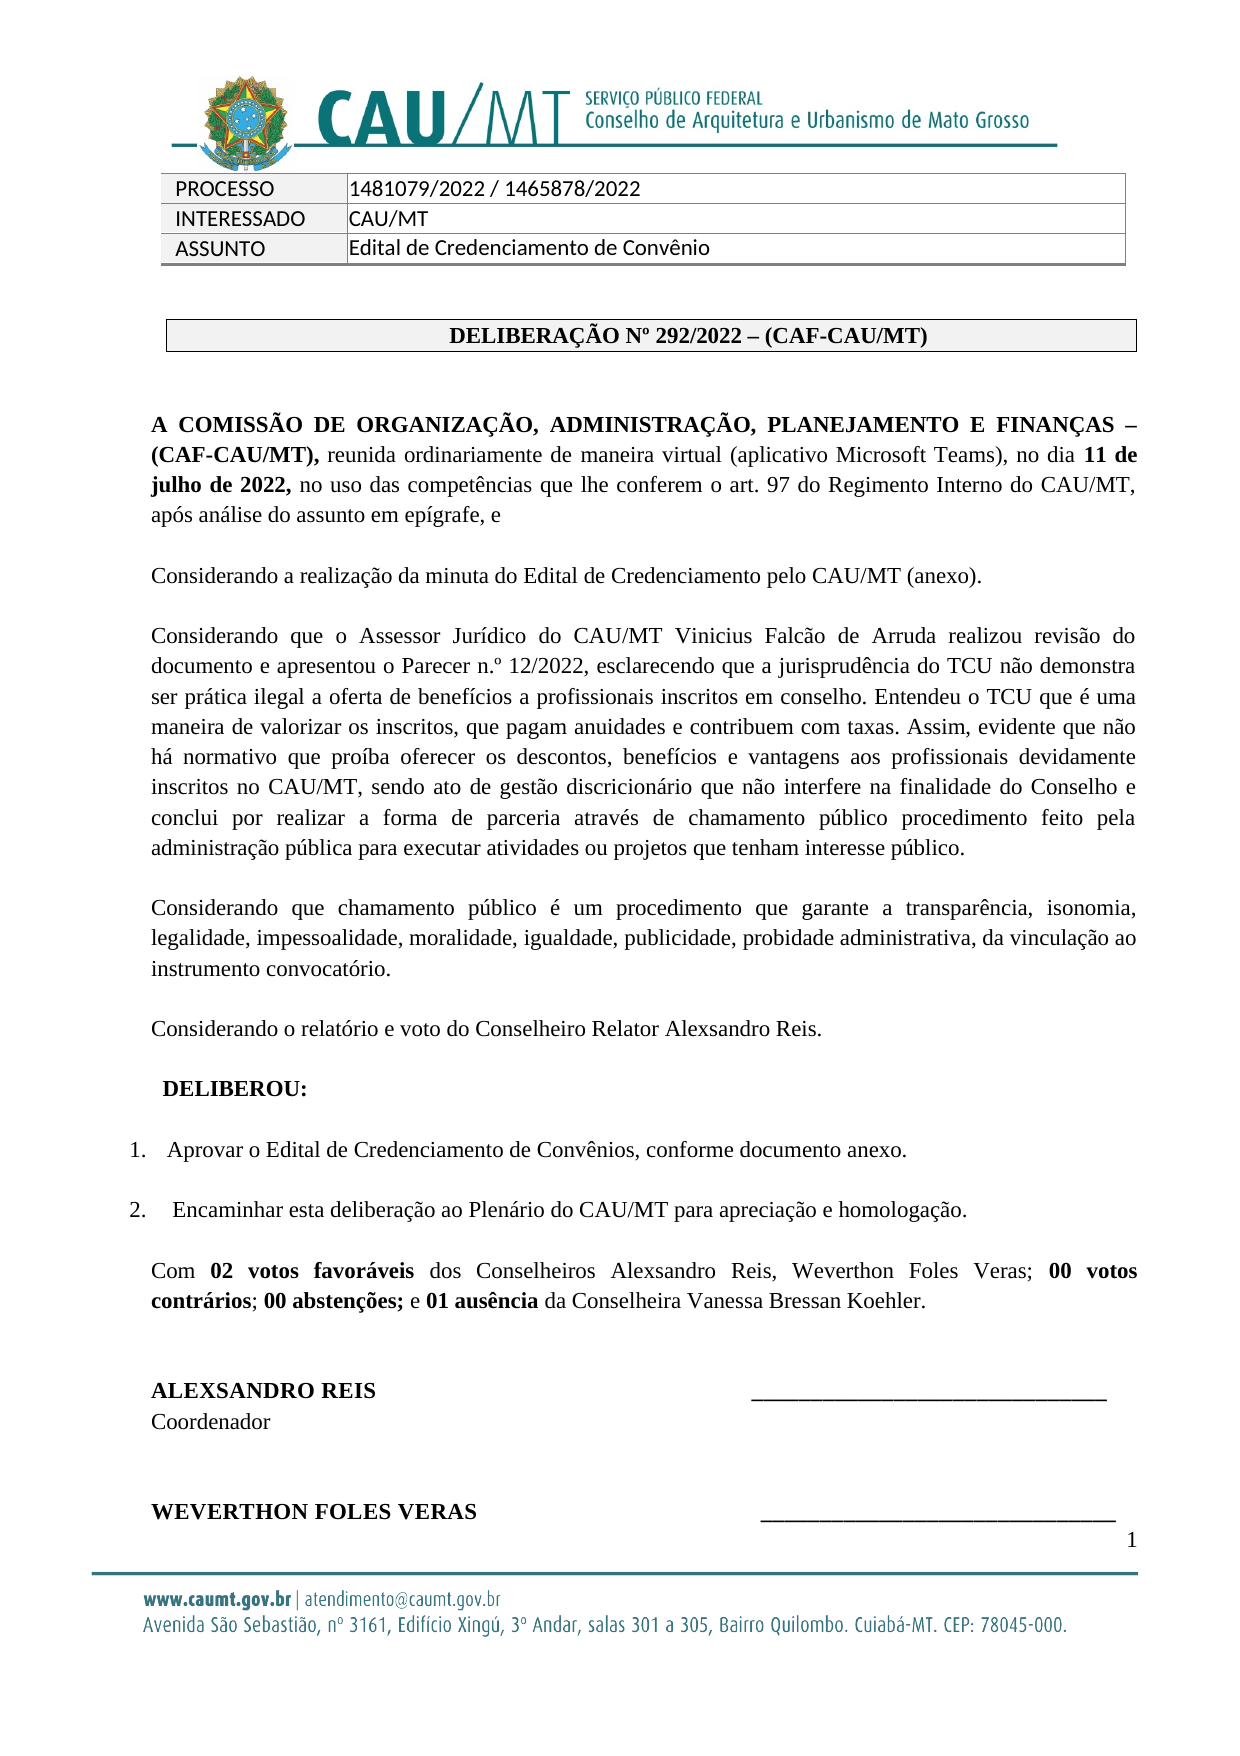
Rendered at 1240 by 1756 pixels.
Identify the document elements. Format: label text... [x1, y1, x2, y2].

text Considerando a realização da minuta do Edital de Credenciamento pelo CAU/MT (anexo). [151, 562, 1137, 588]
text alexsandro REIS ______________________________ [151, 1378, 1137, 1404]
text A COMISSÃO DE ORGANIZAÇÃO, ADMINISTRAÇÃO, PLANEJAMENTO E FINANÇAS – (CAF-CAU/MT), reunida ordinariamente de maneira virtual (aplicativo Microsoft Teams), no dia 11 de julho de 2022, no uso das competências que lhe conferem o art. 97 do Regimento Interno do CAU/MT, após análise do assunto em epígrafe, e [151, 411, 1137, 528]
text DELIBERAÇÃO Nº 292/2022 – (CAF-CAU/MT) [167, 320, 1136, 351]
text WEVERTHON FOLES VERAS ______________________________ [151, 1498, 1137, 1525]
text Coordenador [151, 1408, 1137, 1434]
subtitle DELIBEROU: [162, 1076, 1137, 1102]
list Encaminhar esta deliberação ao Plenário do CAU/MT para apreciação e homologação. [129, 1196, 1137, 1223]
text Considerando que o Assessor Jurídico do CAU/MT Vinicius Falcão de Arruda realizou revisão do documento e apresentou o Parecer n.º 12/2022, esclarecendo que a jurisprudência do TCU não demonstra ser prática ilegal a oferta de benefícios a profissionais inscritos em conselho. Entendeu o TCU que é uma maneira de valorizar os inscritos, que pagam anuidades e contribuem com taxas. Assim, evidente que não há normativo que proíba oferecer os descontos, benefícios e vantagens aos profissionais devidamente inscritos no CAU/MT, sendo ato de gestão discricionário que não interfere na finalidade do Conselho e conclui por realizar a forma de parceria através de chamamento público procedimento feito pela administração pública para executar atividades ou projetos que tenham interesse público. [151, 622, 1137, 860]
text Com 02 votos favoráveis dos Conselheiros Alexsandro Reis, Weverthon Foles Veras; 00 votos contrários; 00 abstenções; e 01 ausência da Conselheira Vanessa Bressan Koehler. [151, 1257, 1137, 1313]
list Aprovar o Edital de Credenciamento de Convênios, conforme documento anexo. [129, 1136, 1137, 1162]
text Considerando o relatório e voto do Conselheiro Relator Alexsandro Reis. [151, 1015, 1137, 1041]
text Considerando que chamamento público é um procedimento que garante a transparência, isonomia, legalidade, impessoalidade, moralidade, igualdade, publicidade, probidade administrativa, da vinculação ao instrumento convocatório. [151, 894, 1137, 981]
